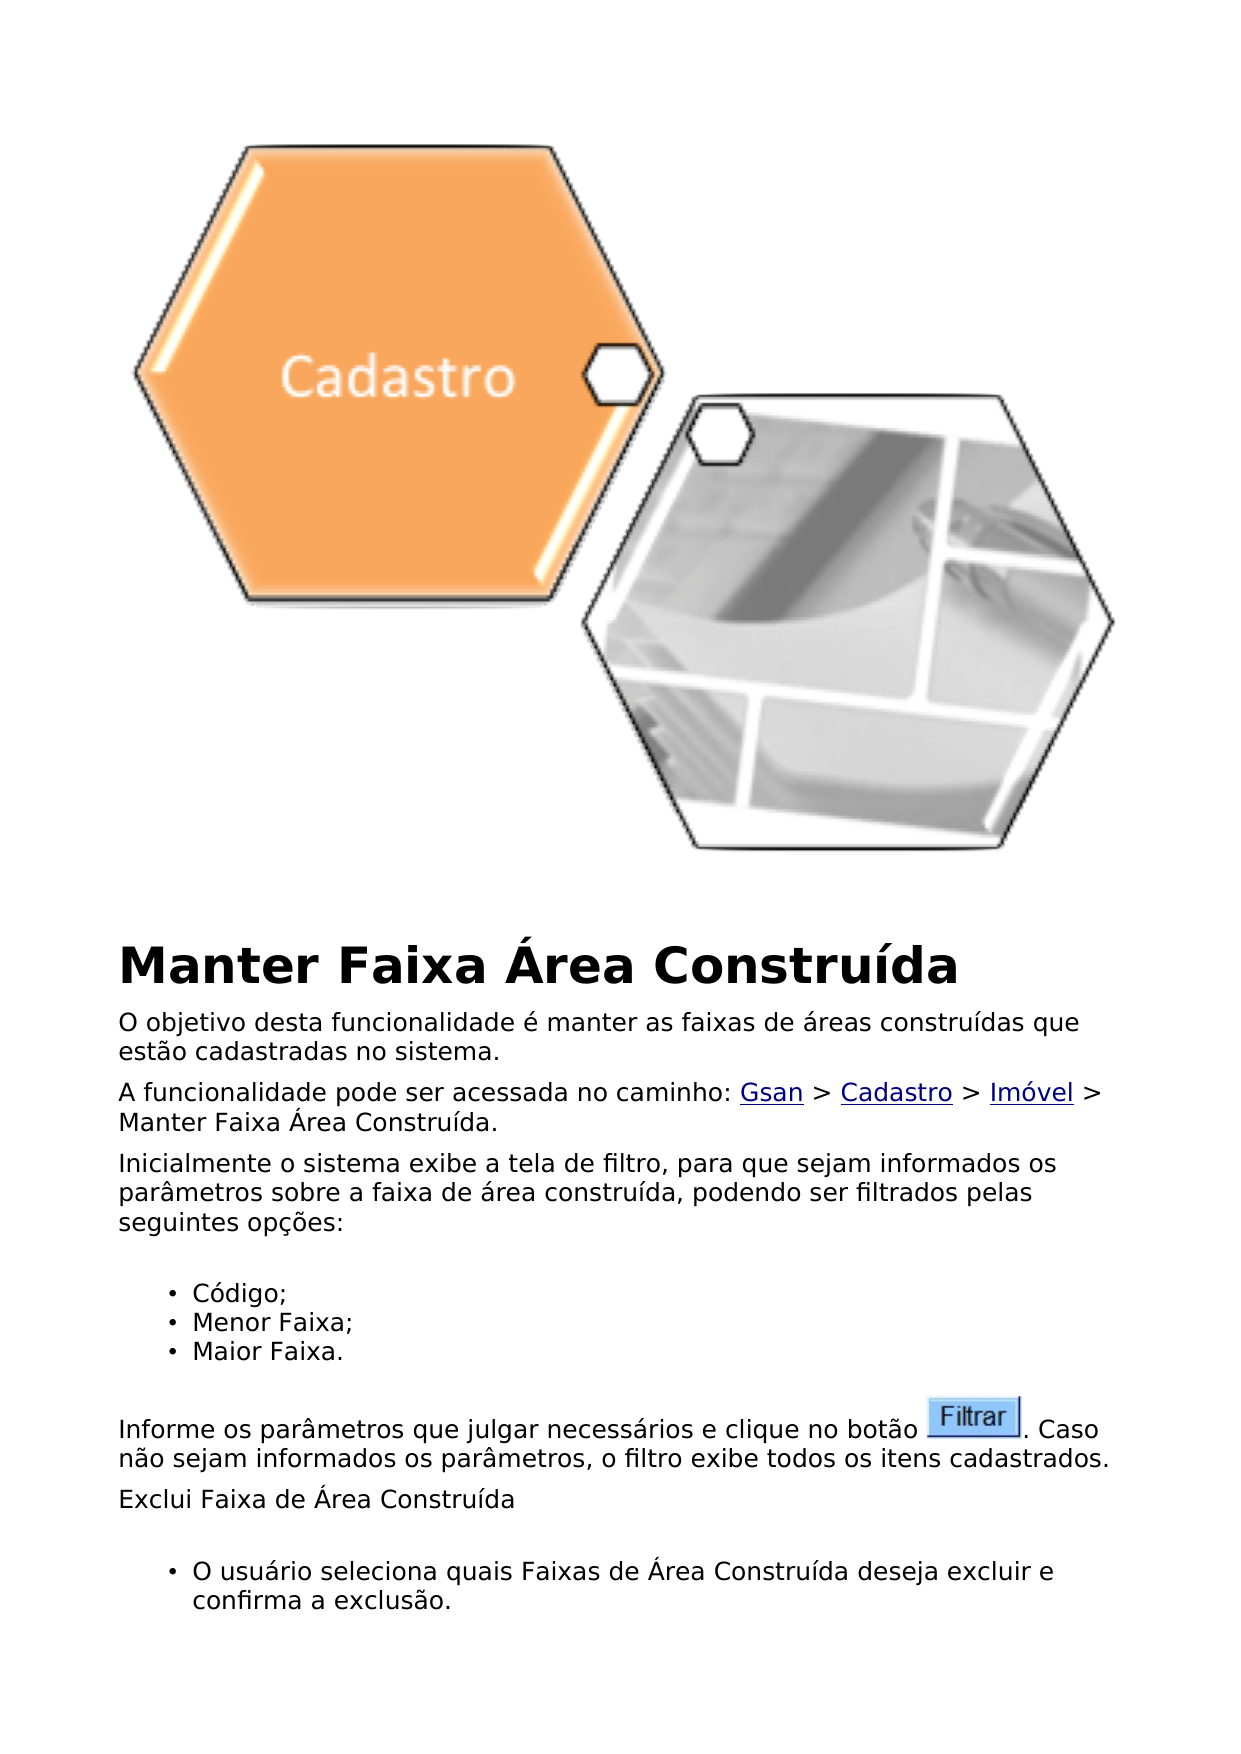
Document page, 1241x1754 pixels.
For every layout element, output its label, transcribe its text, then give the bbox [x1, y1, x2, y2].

list O usuário seleciona quais Faixas de Área Construída deseja excluir e confirma a exclusão. [177, 1557, 1122, 1615]
text Inicialmente o sistema exibe a tela de filtro, para que sejam informados os parâmetros sobre a faixa de área construída, podendo ser filtrados pelas seguintes opções: [118, 1149, 1122, 1237]
picture [118, 118, 1123, 871]
list Maior Faixa. [177, 1337, 1122, 1366]
text Informe os parâmetros que julgar necessários e clique no botão . Caso não sejam informados os parâmetros, o filtro exibe todos os itens cadastrados. [118, 1396, 1122, 1473]
subtitle Manter Faixa Área Construída [118, 937, 1122, 995]
picture [926, 1396, 1022, 1439]
list Menor Faixa; [177, 1308, 1122, 1337]
text Exclui Faixa de Área Construída [118, 1486, 1122, 1515]
list Código; [177, 1279, 1122, 1308]
text A funcionalidade pode ser acessada no caminho: Gsan > Cadastro > Imóvel > Manter Faixa Área Construída. [118, 1079, 1122, 1137]
text O objetivo desta funcionalidade é manter as faixas de áreas construídas que estão cadastradas no sistema. [118, 1008, 1122, 1066]
